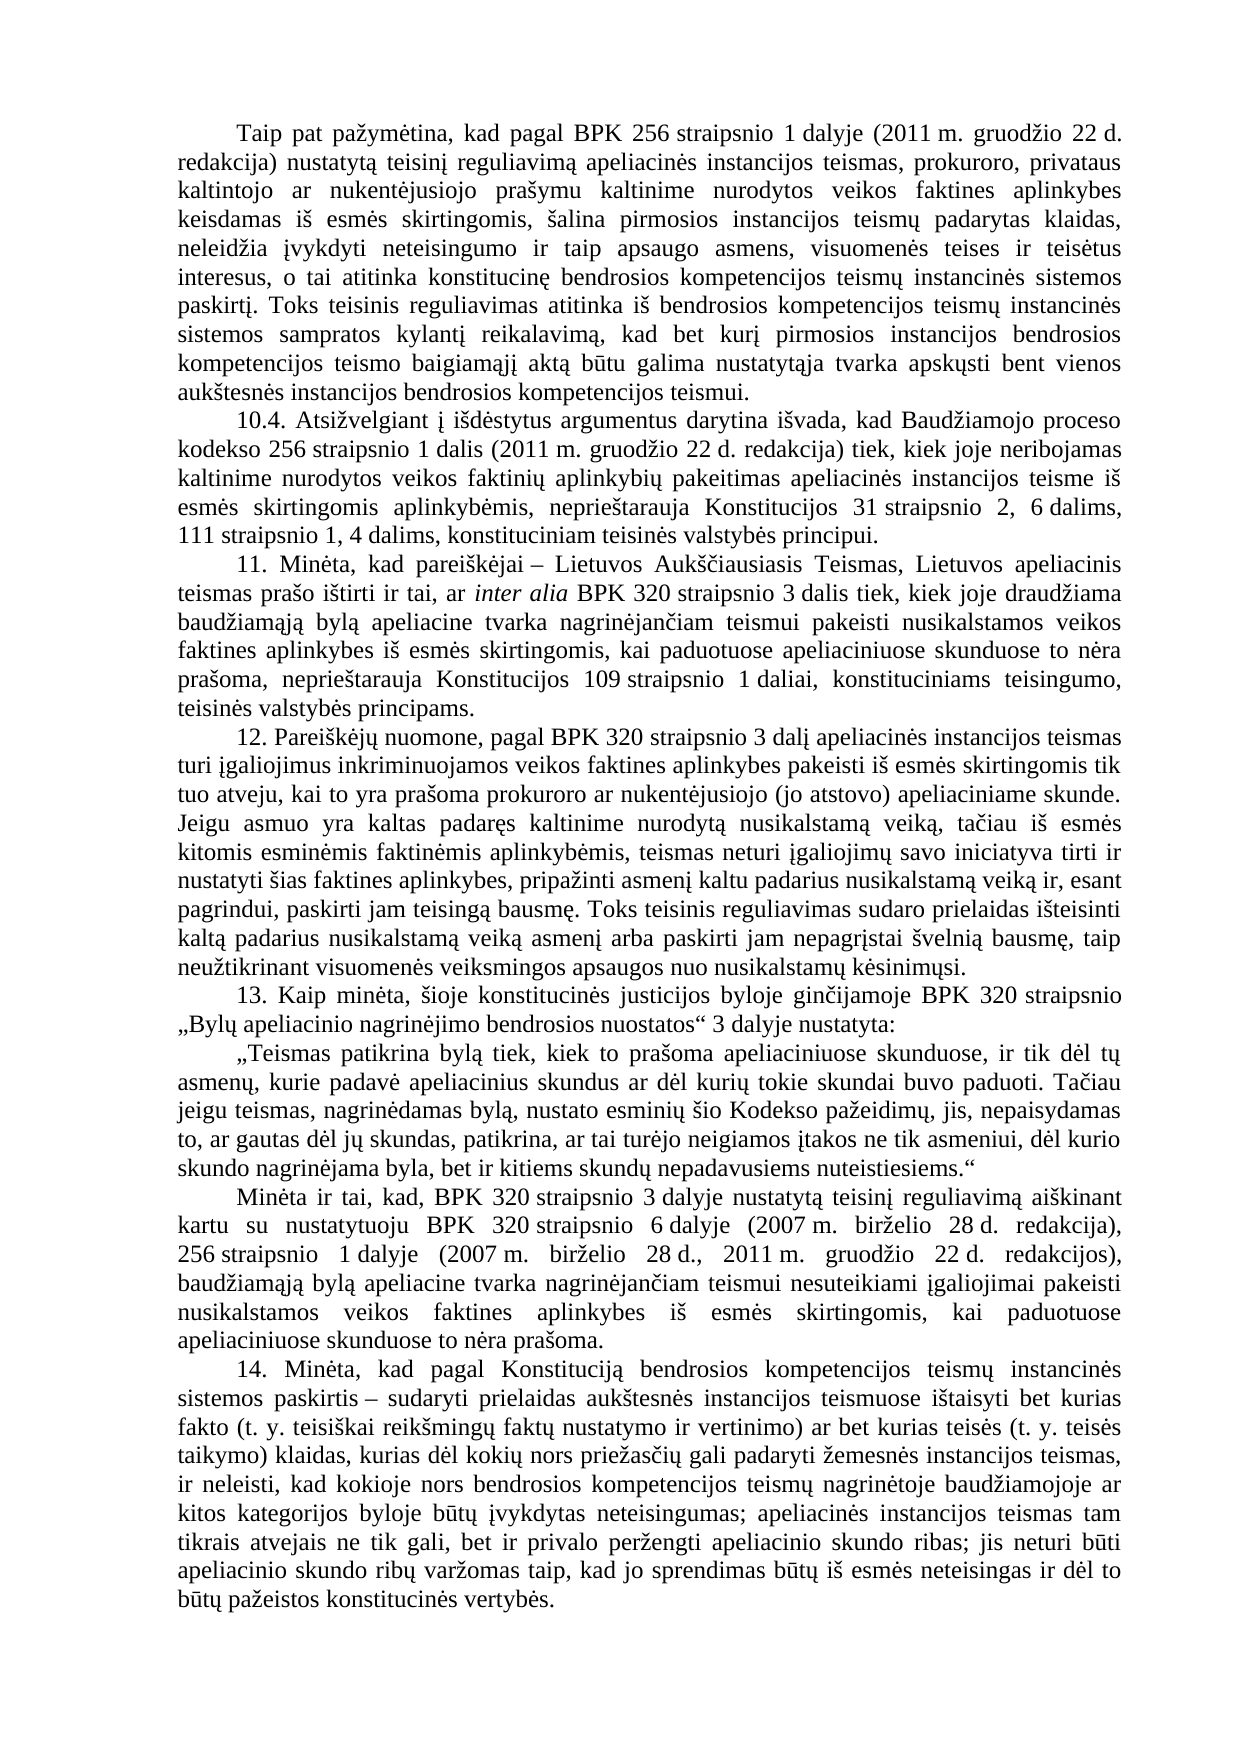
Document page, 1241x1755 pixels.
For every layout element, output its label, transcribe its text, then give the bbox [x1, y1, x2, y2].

text 14. Minėta, kad pagal Konstituciją bendrosios kompetencijos teismų instancinės sistemos paskirtis – sudaryti prielaidas aukštesnės instancijos teismuose ištaisyti bet kurias fakto (t. y. teisiškai reikšmingų faktų nustatymo ir vertinimo) ar bet kurias teisės (t. y. teisės taikymo) klaidas, kurias dėl kokių nors priežasčių gali padaryti žemesnės instancijos teismas, ir neleisti, kad kokioje nors bendrosios kompetencijos teismų nagrinėtoje baudžiamojoje ar kitos kategorijos byloje būtų įvykdytas neteisingumas; apeliacinės instancijos teismas tam tikrais atvejais ne tik gali, bet ir privalo peržengti apeliacinio skundo ribas; jis neturi būti apeliacinio skundo ribų varžomas taip, kad jo sprendimas būtų iš esmės neteisingas ir dėl to būtų pažeistos konstitucinės vertybės. [177, 1354, 1122, 1613]
text Taip pat pažymėtina, kad pagal BPK 256 straipsnio 1 dalyje (2011 m. gruodžio 22 d. redakcija) nustatytą teisinį reguliavimą apeliacinės instancijos teismas, prokuroro, privataus kaltintojo ar nukentėjusiojo prašymu kaltinime nurodytos veikos faktines aplinkybes keisdamas iš esmės skirtingomis, šalina pirmosios instancijos teismų padarytas klaidas, neleidžia įvykdyti neteisingumo ir taip apsaugo asmens, visuomenės teises ir teisėtus interesus, o tai atitinka konstitucinę bendrosios kompetencijos teismų instancinės sistemos paskirtį. Toks teisinis reguliavimas atitinka iš bendrosios kompetencijos teismų instancinės sistemos sampratos kylantį reikalavimą, kad bet kurį pirmosios instancijos bendrosios kompetencijos teismo baigiamąjį aktą būtu galima nustatytąja tvarka apskųsti bent vienos aukštesnės instancijos bendrosios kompetencijos teismui. [177, 118, 1122, 406]
text 13. Kaip minėta, šioje konstitucinės justicijos byloje ginčijamoje BPK 320 straipsnio „Bylų apeliacinio nagrinėjimo bendrosios nuostatos“ 3 dalyje nustatyta: [177, 981, 1122, 1038]
text 10.4. Atsižvelgiant į išdėstytus argumentus darytina išvada, kad Baudžiamojo proceso kodekso 256 straipsnio 1 dalis (2011 m. gruodžio 22 d. redakcija) tiek, kiek joje neribojamas kaltinime nurodytos veikos faktinių aplinkybių pakeitimas apeliacinės instancijos teisme iš esmės skirtingomis aplinkybėmis, neprieštarauja Konstitucijos 31 straipsnio 2, 6 dalims, 111 straipsnio 1, 4 dalims, konstituciniam teisinės valstybės principui. [177, 406, 1122, 549]
text „Teismas patikrina bylą tiek, kiek to prašoma apeliaciniuose skunduose, ir tik dėl tų asmenų, kurie padavė apeliacinius skundus ar dėl kurių tokie skundai buvo paduoti. Tačiau jeigu teismas, nagrinėdamas bylą, nustato esminių šio Kodekso pažeidimų, jis, nepaisydamas to, ar gautas dėl jų skundas, patikrina, ar tai turėjo neigiamos įtakos ne tik asmeniui, dėl kurio skundo nagrinėjama byla, bet ir kitiems skundų nepadavusiems nuteistiesiems.“ [177, 1038, 1122, 1182]
text 11. Minėta, kad pareiškėjai – Lietuvos Aukščiausiasis Teismas, Lietuvos apeliacinis teismas prašo ištirti ir tai, ar inter alia BPK 320 straipsnio 3 dalis tiek, kiek joje draudžiama baudžiamąją bylą apeliacine tvarka nagrinėjančiam teismui pakeisti nusikalstamos veikos faktines aplinkybes iš esmės skirtingomis, kai paduotuose apeliaciniuose skunduose to nėra prašoma, neprieštarauja Konstitucijos 109 straipsnio 1 daliai, konstituciniams teisingumo, teisinės valstybės principams. [177, 549, 1122, 722]
text Minėta ir tai, kad, BPK 320 straipsnio 3 dalyje nustatytą teisinį reguliavimą aiškinant kartu su nustatytuoju BPK 320 straipsnio 6 dalyje (2007 m. birželio 28 d. redakcija), 256 straipsnio 1 dalyje (2007 m. birželio 28 d., 2011 m. gruodžio 22 d. redakcijos), baudžiamąją bylą apeliacine tvarka nagrinėjančiam teismui nesuteikiami įgaliojimai pakeisti nusikalstamos veikos faktines aplinkybes iš esmės skirtingomis, kai paduotuose apeliaciniuose skunduose to nėra prašoma. [177, 1182, 1122, 1354]
text 12. Pareiškėjų nuomone, pagal BPK 320 straipsnio 3 dalį apeliacinės instancijos teismas turi įgaliojimus inkriminuojamos veikos faktines aplinkybes pakeisti iš esmės skirtingomis tik tuo atveju, kai to yra prašoma prokuroro ar nukentėjusiojo (jo atstovo) apeliaciniame skunde. Jeigu asmuo yra kaltas padaręs kaltinime nurodytą nusikalstamą veiką, tačiau iš esmės kitomis esminėmis faktinėmis aplinkybėmis, teismas neturi įgaliojimų savo iniciatyva tirti ir nustatyti šias faktines aplinkybes, pripažinti asmenį kaltu padarius nusikalstamą veiką ir, esant pagrindui, paskirti jam teisingą bausmę. Toks teisinis reguliavimas sudaro prielaidas išteisinti kaltą padarius nusikalstamą veiką asmenį arba paskirti jam nepagrįstai švelnią bausmę, taip neužtikrinant visuomenės veiksmingos apsaugos nuo nusikalstamų kėsinimųsi. [177, 722, 1122, 981]
